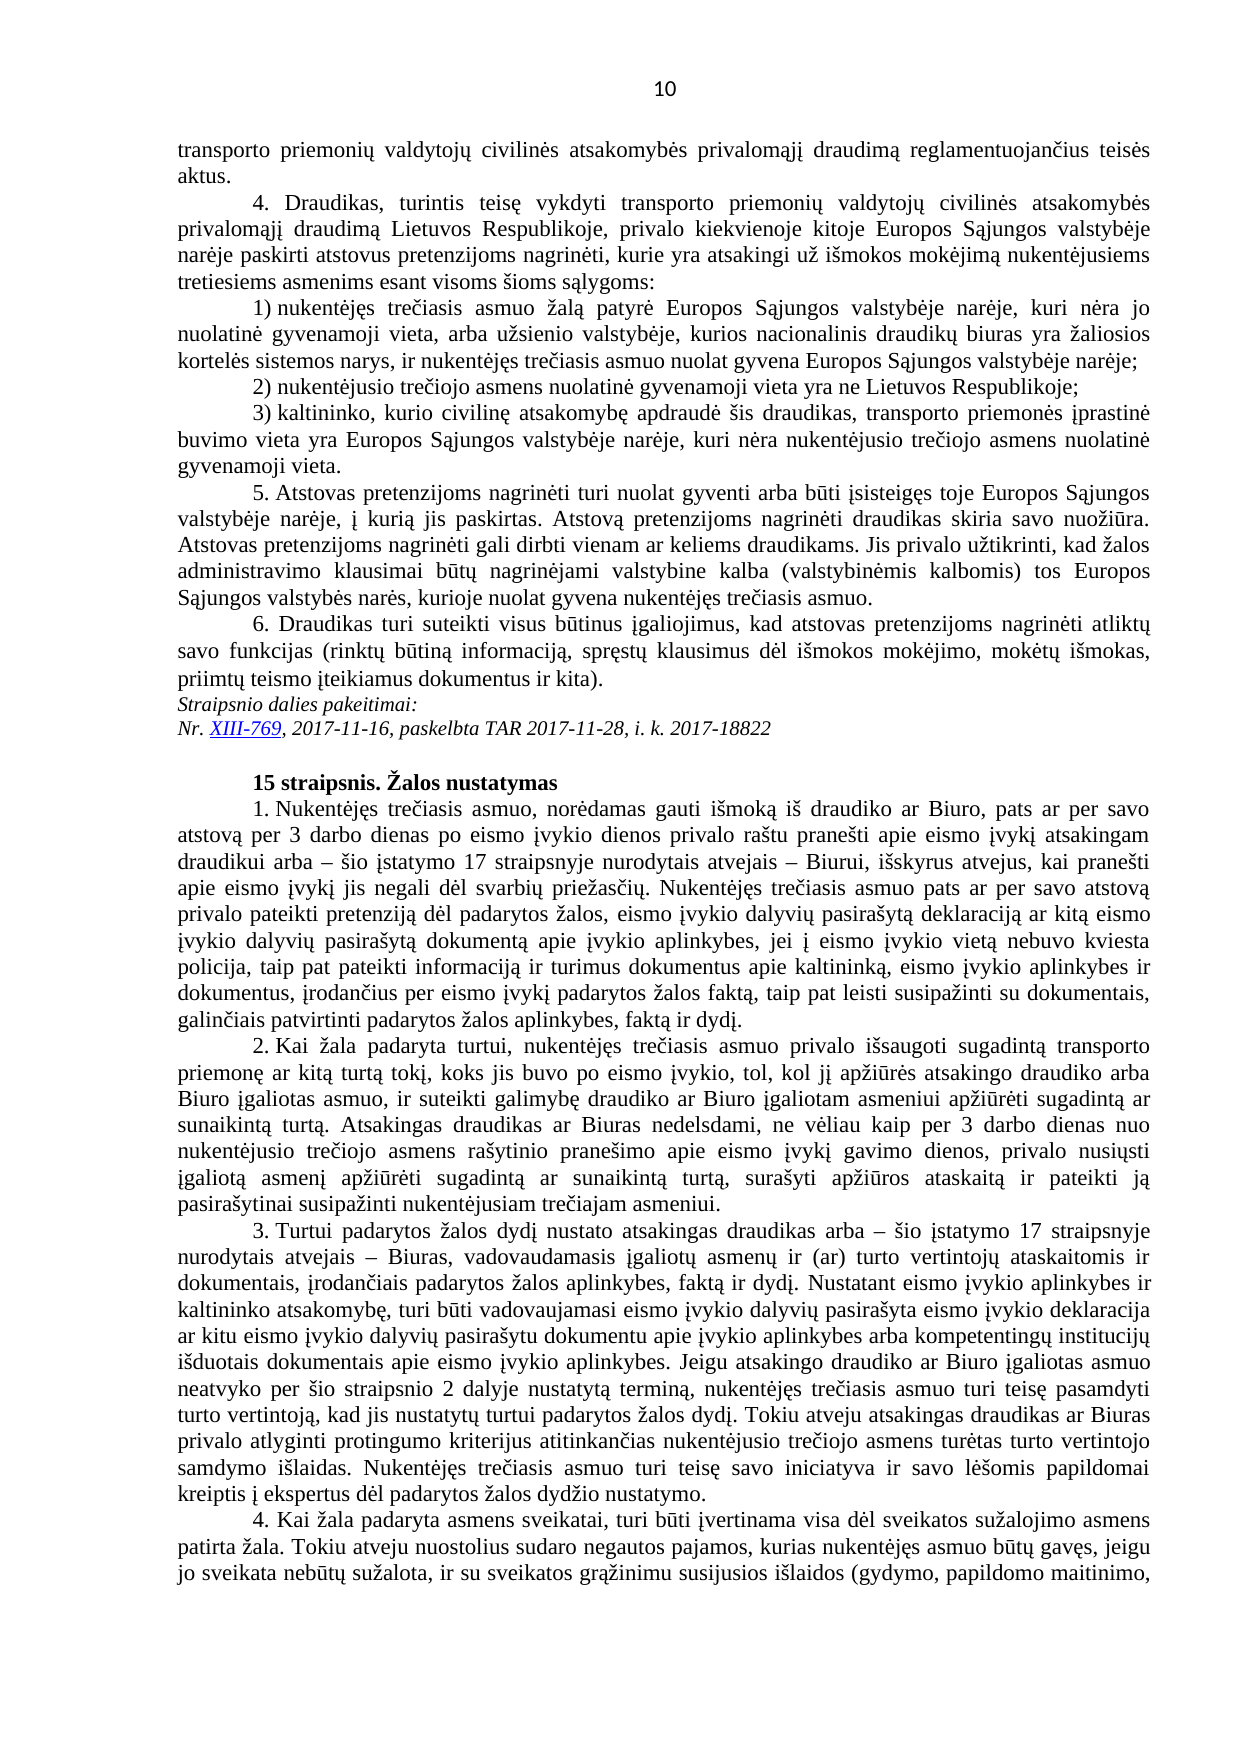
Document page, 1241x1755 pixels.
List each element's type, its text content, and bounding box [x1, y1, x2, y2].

text 4. Draudikas, turintis teisę vykdyti transporto priemonių valdytojų civilinės atsakomybės privalomąjį draudimą Lietuvos Respublikoje, privalo kiekvienoje kitoje Europos Sąjungos valstybėje narėje paskirti atstovus pretenzijoms nagrinėti, kurie yra atsakingi už išmokos mokėjimą nukentėjusiems tretiesiems asmenims esant visoms šioms sąlygoms: [177, 189, 1152, 294]
text 5. Atstovas pretenzijoms nagrinėti turi nuolat gyventi arba būti įsisteigęs toje Europos Sąjungos valstybėje narėje, į kurią jis paskirtas. Atstovą pretenzijoms nagrinėti draudikas skiria savo nuožiūra. Atstovas pretenzijoms nagrinėti gali dirbti vienam ar keliems draudikams. Jis privalo užtikrinti, kad žalos administravimo klausimai būtų nagrinėjami valstybine kalba (valstybinėmis kalbomis) tos Europos Sąjungos valstybės narės, kurioje nuolat gyvena nukentėjęs trečiasis asmuo. [177, 478, 1152, 610]
text 2) nukentėjusio trečiojo asmens nuolatinė gyvenamoji vieta yra ne Lietuvos Respublikoje; [177, 373, 1152, 399]
text transporto priemonių valdytojų civilinės atsakomybės privalomąjį draudimą reglamentuojančius teisės aktus. [177, 136, 1152, 189]
text 2. Kai žala padaryta turtui, nukentėjęs trečiasis asmuo privalo išsaugoti sugadintą transporto priemonę ar kitą turtą tokį, koks jis buvo po eismo įvykio, tol, kol jį apžiūrės atsakingo draudiko arba Biuro įgaliotas asmuo, ir suteikti galimybę draudiko ar Biuro įgaliotam asmeniui apžiūrėti sugadintą ar sunaikintą turtą. Atsakingas draudikas ar Biuras nedelsdami, ne vėliau kaip per 3 darbo dienas nuo nukentėjusio trečiojo asmens rašytinio pranešimo apie eismo įvykį gavimo dienos, privalo nusiųsti įgaliotą asmenį apžiūrėti sugadintą ar sunaikintą turtą, surašyti apžiūros ataskaitą ir pateikti ją pasirašytinai susipažinti nukentėjusiam trečiajam asmeniui. [177, 1032, 1152, 1217]
text 1) nukentėjęs trečiasis asmuo žalą patyrė Europos Sąjungos valstybėje narėje, kuri nėra jo nuolatinė gyvenamoji vieta, arba užsienio valstybėje, kurios nacionalinis draudikų biuras yra žaliosios kortelės sistemos narys, ir nukentėjęs trečiasis asmuo nuolat gyvena Europos Sąjungos valstybėje narėje; [177, 294, 1152, 373]
text 1. Nukentėjęs trečiasis asmuo, norėdamas gauti išmoką iš draudiko ar Biuro, pats ar per savo atstovą per 3 darbo dienas po eismo įvykio dienos privalo raštu pranešti apie eismo įvykį atsakingam draudikui arba – šio įstatymo 17 straipsnyje nurodytais atvejais – Biurui, išskyrus atvejus, kai pranešti apie eismo įvykį jis negali dėl svarbių priežasčių. Nukentėjęs trečiasis asmuo pats ar per savo atstovą privalo pateikti pretenziją dėl padarytos žalos, eismo įvykio dalyvių pasirašytą deklaraciją ar kitą eismo įvykio dalyvių pasirašytą dokumentą apie įvykio aplinkybes, jei į eismo įvykio vietą nebuvo kviesta policija, taip pat pateikti informaciją ir turimus dokumentus apie kaltininką, eismo įvykio aplinkybes ir dokumentus, įrodančius per eismo įvykį padarytos žalos faktą, taip pat leisti susipažinti su dokumentais, galinčiais patvirtinti padarytos žalos aplinkybes, faktą ir dydį. [177, 795, 1152, 1032]
text 3. Turtui padarytos žalos dydį nustato atsakingas draudikas arba – šio įstatymo 17 straipsnyje nurodytais atvejais – Biuras, vadovaudamasis įgaliotų asmenų ir (ar) turto vertintojų ataskaitomis ir dokumentais, įrodančiais padarytos žalos aplinkybes, faktą ir dydį. Nustatant eismo įvykio aplinkybes ir kaltininko atsakomybę, turi būti vadovaujamasi eismo įvykio dalyvių pasirašyta eismo įvykio deklaracija ar kitu eismo įvykio dalyvių pasirašytu dokumentu apie įvykio aplinkybes arba kompetentingų institucijų išduotais dokumentais apie eismo įvykio aplinkybes. Jeigu atsakingo draudiko ar Biuro įgaliotas asmuo neatvyko per šio straipsnio 2 dalyje nustatytą terminą, nukentėjęs trečiasis asmuo turi teisę pasamdyti turto vertintoją, kad jis nustatytų turtui padarytos žalos dydį. Tokiu atveju atsakingas draudikas ar Biuras privalo atlyginti protingumo kriterijus atitinkančias nukentėjusio trečiojo asmens turėtas turto vertintojo samdymo išlaidas. Nukentėjęs trečiasis asmuo turi teisę savo iniciatyva ir savo lėšomis papildomai kreiptis į ekspertus dėl padarytos žalos dydžio nustatymo. [177, 1217, 1152, 1507]
text Nr. XIII-769, 2017-11-16, paskelbta TAR 2017-11-28, i. k. 2017-18822 [177, 716, 1152, 740]
text Straipsnio dalies pakeitimai: [177, 692, 1152, 716]
text 4. Kai žala padaryta asmens sveikatai, turi būti įvertinama visa dėl sveikatos sužalojimo asmens patirta žala. Tokiu atveju nuostolius sudaro negautos pajamos, kurias nukentėjęs asmuo būtų gavęs, jeigu jo sveikata nebūtų sužalota, ir su sveikatos grąžinimu susijusios išlaidos (gydymo, papildomo maitinimo, [177, 1507, 1152, 1586]
text 15 straipsnis. Žalos nustatymas [177, 769, 1152, 795]
text 3) kaltininko, kurio civilinę atsakomybę apdraudė šis draudikas, transporto priemonės įprastinė buvimo vieta yra Europos Sąjungos valstybėje narėje, kuri nėra nukentėjusio trečiojo asmens nuolatinė gyvenamoji vieta. [177, 399, 1152, 478]
text 6. Draudikas turi suteikti visus būtinus įgaliojimus, kad atstovas pretenzijoms nagrinėti atliktų savo funkcijas (rinktų būtiną informaciją, spręstų klausimus dėl išmokos mokėjimo, mokėtų išmokas, priimtų teismo įteikiamus dokumentus ir kita). [177, 610, 1152, 692]
